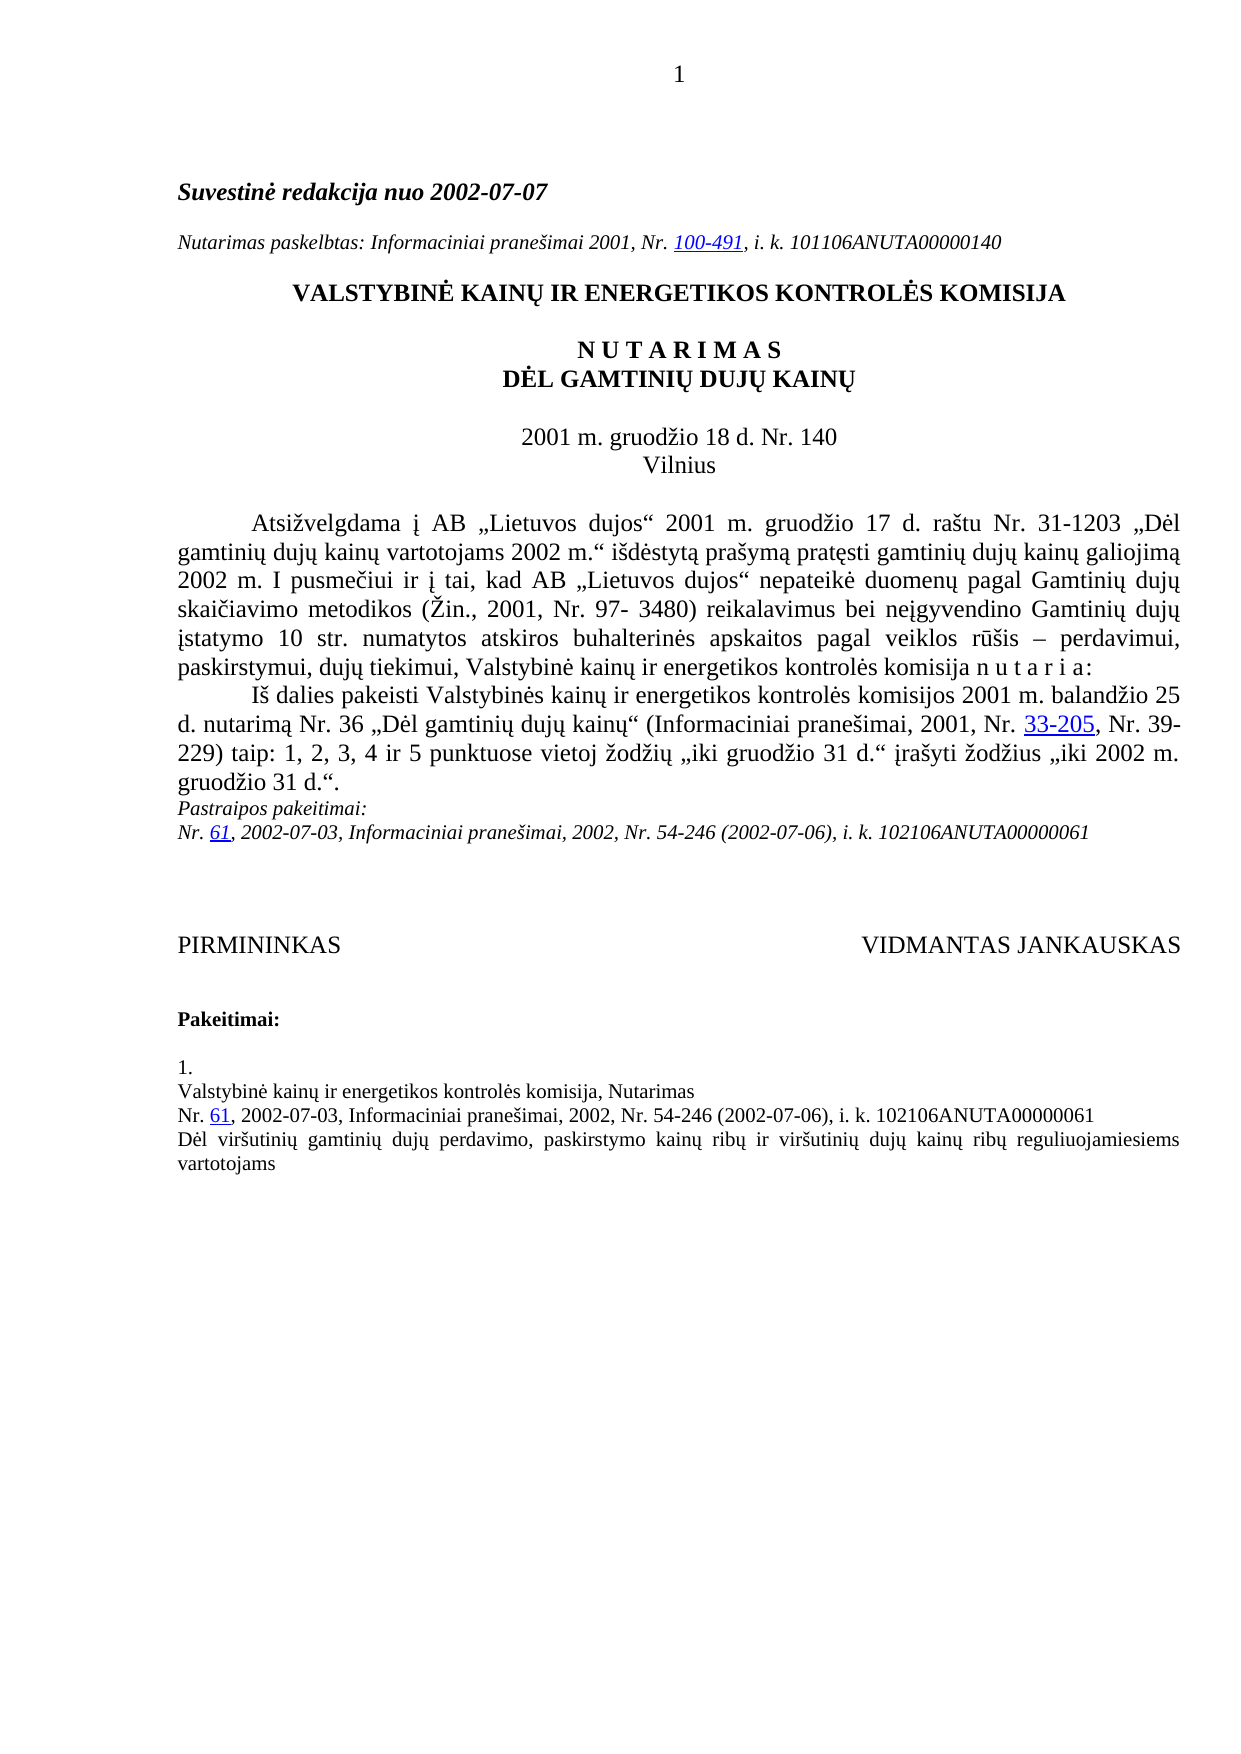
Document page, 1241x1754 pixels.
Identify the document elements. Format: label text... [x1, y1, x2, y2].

text Iš dalies pakeisti Valstybinės kainų ir energetikos kontrolės komisijos 2001 m. balandžio 25 d. nutarimą Nr. 36 „Dėl gamtinių dujų kainų“ (Informaciniai pranešimai, 2001, Nr. 33-205, Nr. 39- 229) taip: 1, 2, 3, 4 ir 5 punktuose vietoj žodžių „iki gruodžio 31 d.“ įrašyti žodžius „iki 2002 m. gruodžio 31 d.“. [177, 681, 1181, 796]
text Suvestinė redakcija nuo 2002-07-07 [177, 177, 1181, 206]
text PIRMININKAS VIDMANTAS JANKAUSKAS [177, 930, 1181, 959]
text Atsižvelgdama į AB „Lietuvos dujos“ 2001 m. gruodžio 17 d. raštu Nr. 31-1203 „Dėl gamtinių dujų kainų vartotojams 2002 m.“ išdėstytą prašymą pratęsti gamtinių dujų kainų galiojimą 2002 m. I pusmečiui ir į tai, kad AB „Lietuvos dujos“ nepateikė duomenų pagal Gamtinių dujų skaičiavimo metodikos (Žin., 2001, Nr. 97- 3480) reikalavimus bei neįgyvendino Gamtinių dujų įstatymo 10 str. numatytos atskiros buhalterinės apskaitos pagal veiklos rūšis – perdavimui, paskirstymui, dujų tiekimui, Valstybinė kainų ir energetikos kontrolės komisija nutaria: [177, 508, 1181, 681]
text VALSTYBINĖ KAINŲ IR ENERGETIKOS KONTROLĖS KOMISIJA [177, 278, 1181, 307]
text DĖL GAMTINIŲ DUJŲ KAINŲ [177, 364, 1181, 393]
text 2001 m. gruodžio 18 d. Nr. 140 [177, 422, 1181, 451]
text N U T A R I M A S [177, 336, 1181, 364]
text Nr. 61, 2002-07-03, Informaciniai pranešimai, 2002, Nr. 54-246 (2002-07-06), i. k. 102106ANUTA00000061 [177, 820, 1181, 844]
text Pastraipos pakeitimai: [177, 796, 1181, 820]
text Dėl viršutinių gamtinių dujų perdavimo, paskirstymo kainų ribų ir viršutinių dujų kainų ribų reguliuojamiesiems vartotojams [177, 1127, 1181, 1175]
text 1. [177, 1055, 1181, 1079]
text Vilnius [177, 451, 1181, 479]
text Valstybinė kainų ir energetikos kontrolės komisija, Nutarimas [177, 1079, 1181, 1103]
text Pakeitimai: [177, 1007, 1181, 1031]
text Nr. 61, 2002-07-03, Informaciniai pranešimai, 2002, Nr. 54-246 (2002-07-06), i. k. 102106ANUTA00000061 [177, 1103, 1181, 1127]
text Nutarimas paskelbtas: Informaciniai pranešimai 2001, Nr. 100-491, i. k. 101106ANUTA00000140 [177, 230, 1181, 254]
